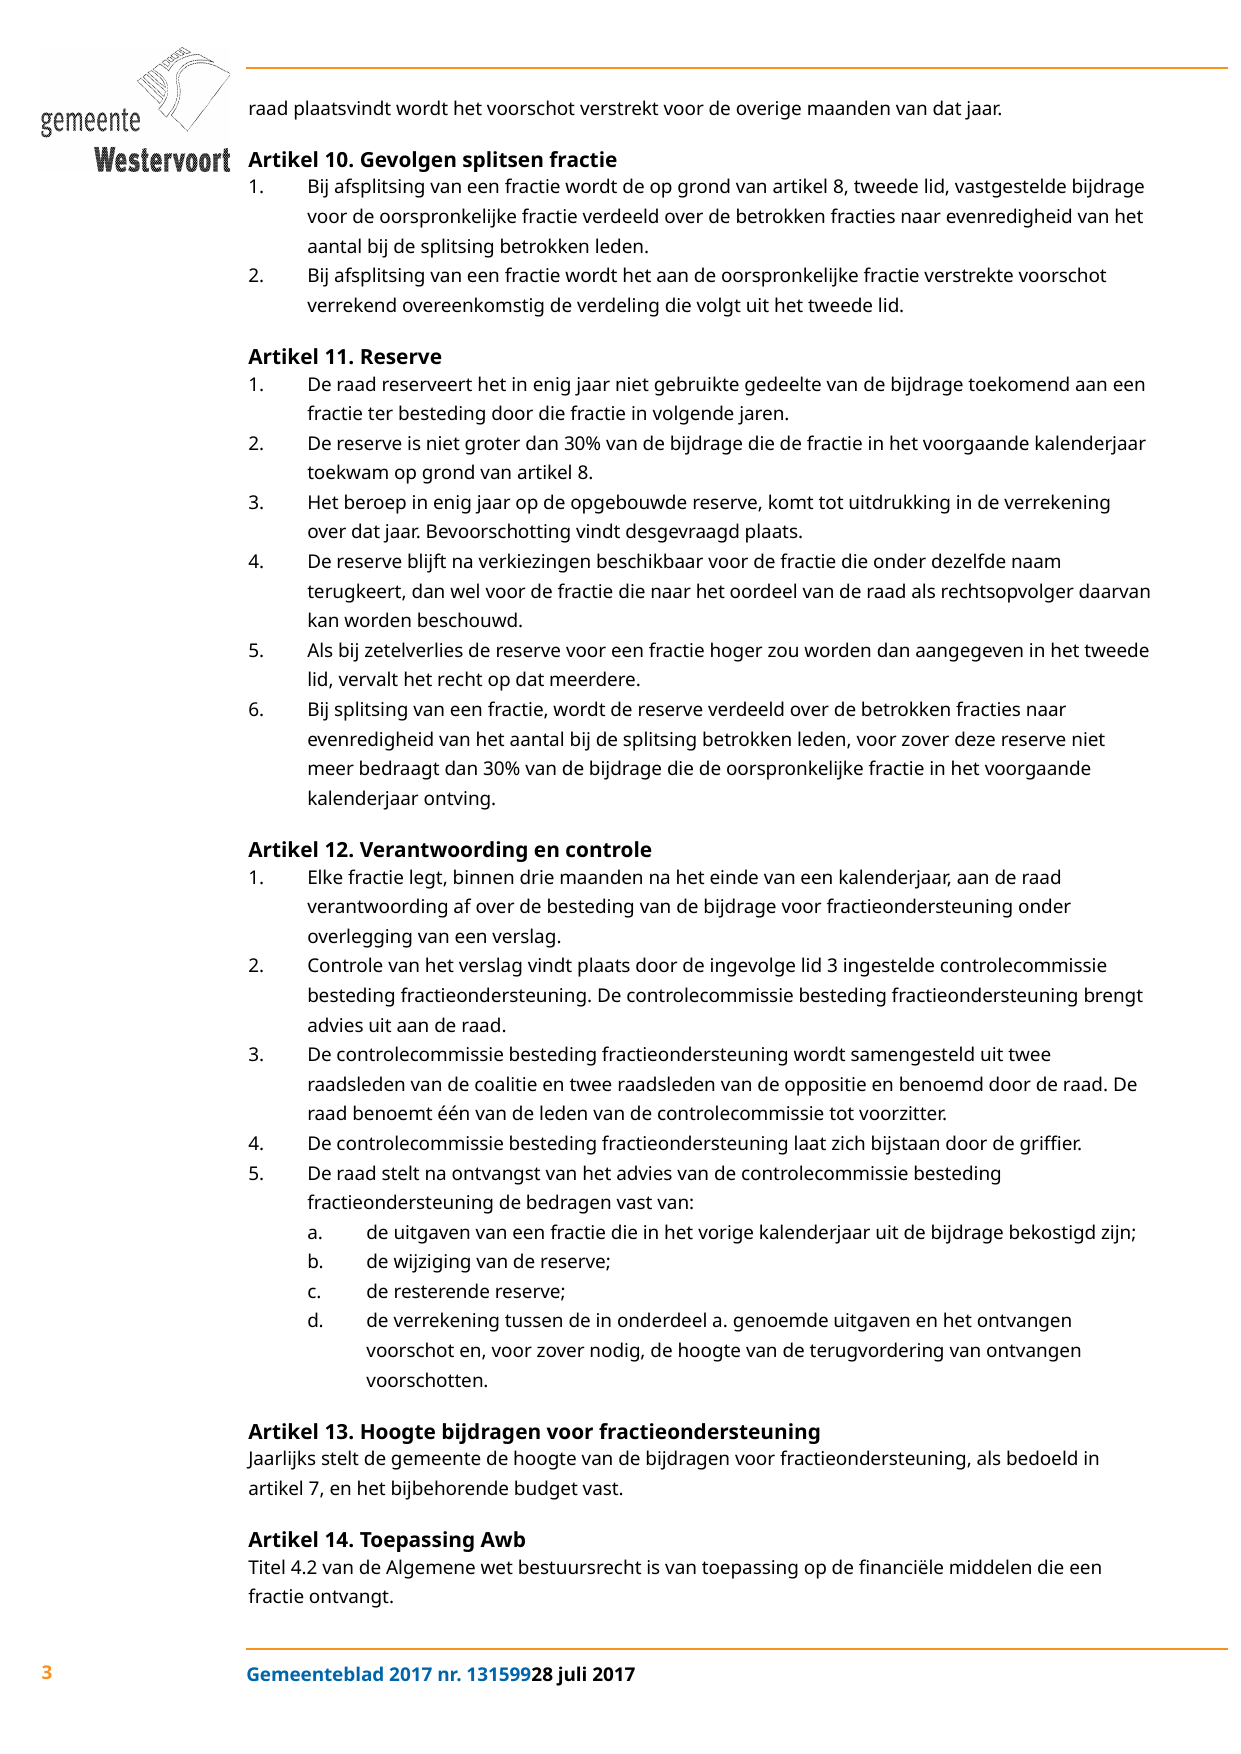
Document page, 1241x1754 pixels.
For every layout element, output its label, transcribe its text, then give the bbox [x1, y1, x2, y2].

picture [41, 47, 231, 172]
list Als bij zetelverlies de reserve voor een fractie hoger zou worden dan aangegeven in het tweede lid, vervalt het recht op dat meerdere. [248, 637, 1152, 692]
list De raad reserveert het in enig jaar niet gebruikte gedeelte van de bijdrage toekomend aan een fractie ter besteding door die fractie in volgende jaren. [248, 371, 1152, 426]
text raad plaatsvindt wordt het voorschot verstrekt voor de overige maanden van dat jaar. [248, 95, 1152, 121]
text Artikel 12. Verantwoording en controle [248, 835, 1152, 864]
list de resterende reserve; [307, 1278, 1152, 1304]
list Bij splitsing van een fractie, wordt de reserve verdeeld over de betrokken fracties naar evenredigheid van het aantal bij de splitsing betrokken leden, voor zover deze reserve niet meer bedraagt dan 30% van de bijdrage die de oorspronkelijke fractie in het voorgaande kalenderjaar ontving. [248, 696, 1152, 811]
list Elke fractie legt, binnen drie maanden na het einde van een kalenderjaar, aan de raad verantwoording af over de besteding van de bijdrage voor fractieondersteuning onder overlegging van een verslag. [248, 864, 1152, 949]
text Artikel 14. Toepassing Awb [248, 1526, 1152, 1554]
list De reserve is niet groter dan 30% van de bijdrage die de fractie in het voorgaande kalenderjaar toekwam op grond van artikel 8. [248, 430, 1152, 485]
list De reserve blijft na verkiezingen beschikbaar voor de fractie die onder dezelfde naam terugkeert, dan wel voor de fractie die naar het oordeel van de raad als rechtsopvolger daarvan kan worden beschouwd. [248, 548, 1152, 633]
text Artikel 13. Hoogte bijdragen voor fractieondersteuning [248, 1417, 1152, 1446]
list Controle van het verslag vindt plaats door de ingevolge lid 3 ingestelde controlecommissie besteding fractieondersteuning. De controlecommissie besteding fractieondersteuning brengt advies uit aan de raad. [248, 953, 1152, 1037]
text Titel 4.2 van de Algemene wet bestuursrecht is van toepassing op de financiële middelen die een fractie ontvangt. [248, 1554, 1152, 1609]
list Het beroep in enig jaar op de opgebouwde reserve, komt tot uitdrukking in de verrekening over dat jaar. Bevoorschotting vindt desgevraagd plaats. [248, 489, 1152, 544]
list Bij afsplitsing van een fractie wordt de op grond van artikel 8, tweede lid, vastgestelde bijdrage voor de oorspronkelijke fractie verdeeld over de betrokken fracties naar evenredigheid van het aantal bij de splitsing betrokken leden. [248, 174, 1152, 258]
list de verrekening tussen de in onderdeel a. genoemde uitgaven en het ontvangen voorschot en, voor zover nodig, de hoogte van de terugvordering van ontvangen voorschotten. [307, 1308, 1152, 1392]
text Artikel 11. Reserve [248, 342, 1152, 371]
list De raad stelt na ontvangst van het advies van de controlecommissie besteding fractieondersteuning de bedragen vast van: [248, 1160, 1152, 1215]
list de wijziging van de reserve; [307, 1248, 1152, 1274]
list Bij afsplitsing van een fractie wordt het aan de oorspronkelijke fractie verstrekte voorschot verrekend overeenkomstig de verdeling die volgt uit het tweede lid. [248, 262, 1152, 318]
text Jaarlijks stelt de gemeente de hoogte van de bijdragen voor fractieondersteuning, als bedoeld in artikel 7, en het bijbehorende budget vast. [248, 1446, 1152, 1501]
text Artikel 10. Gevolgen splitsen fractie [248, 145, 1152, 174]
list De controlecommissie besteding fractieondersteuning laat zich bijstaan door de griffier. [248, 1130, 1152, 1156]
list De controlecommissie besteding fractieondersteuning wordt samengesteld uit twee raadsleden van de coalitie en twee raadsleden van de oppositie en benoemd door de raad. De raad benoemt één van de leden van de controlecommissie tot voorzitter. [248, 1041, 1152, 1126]
list de uitgaven van een fractie die in het vorige kalenderjaar uit de bijdrage bekostigd zijn; [307, 1219, 1152, 1244]
